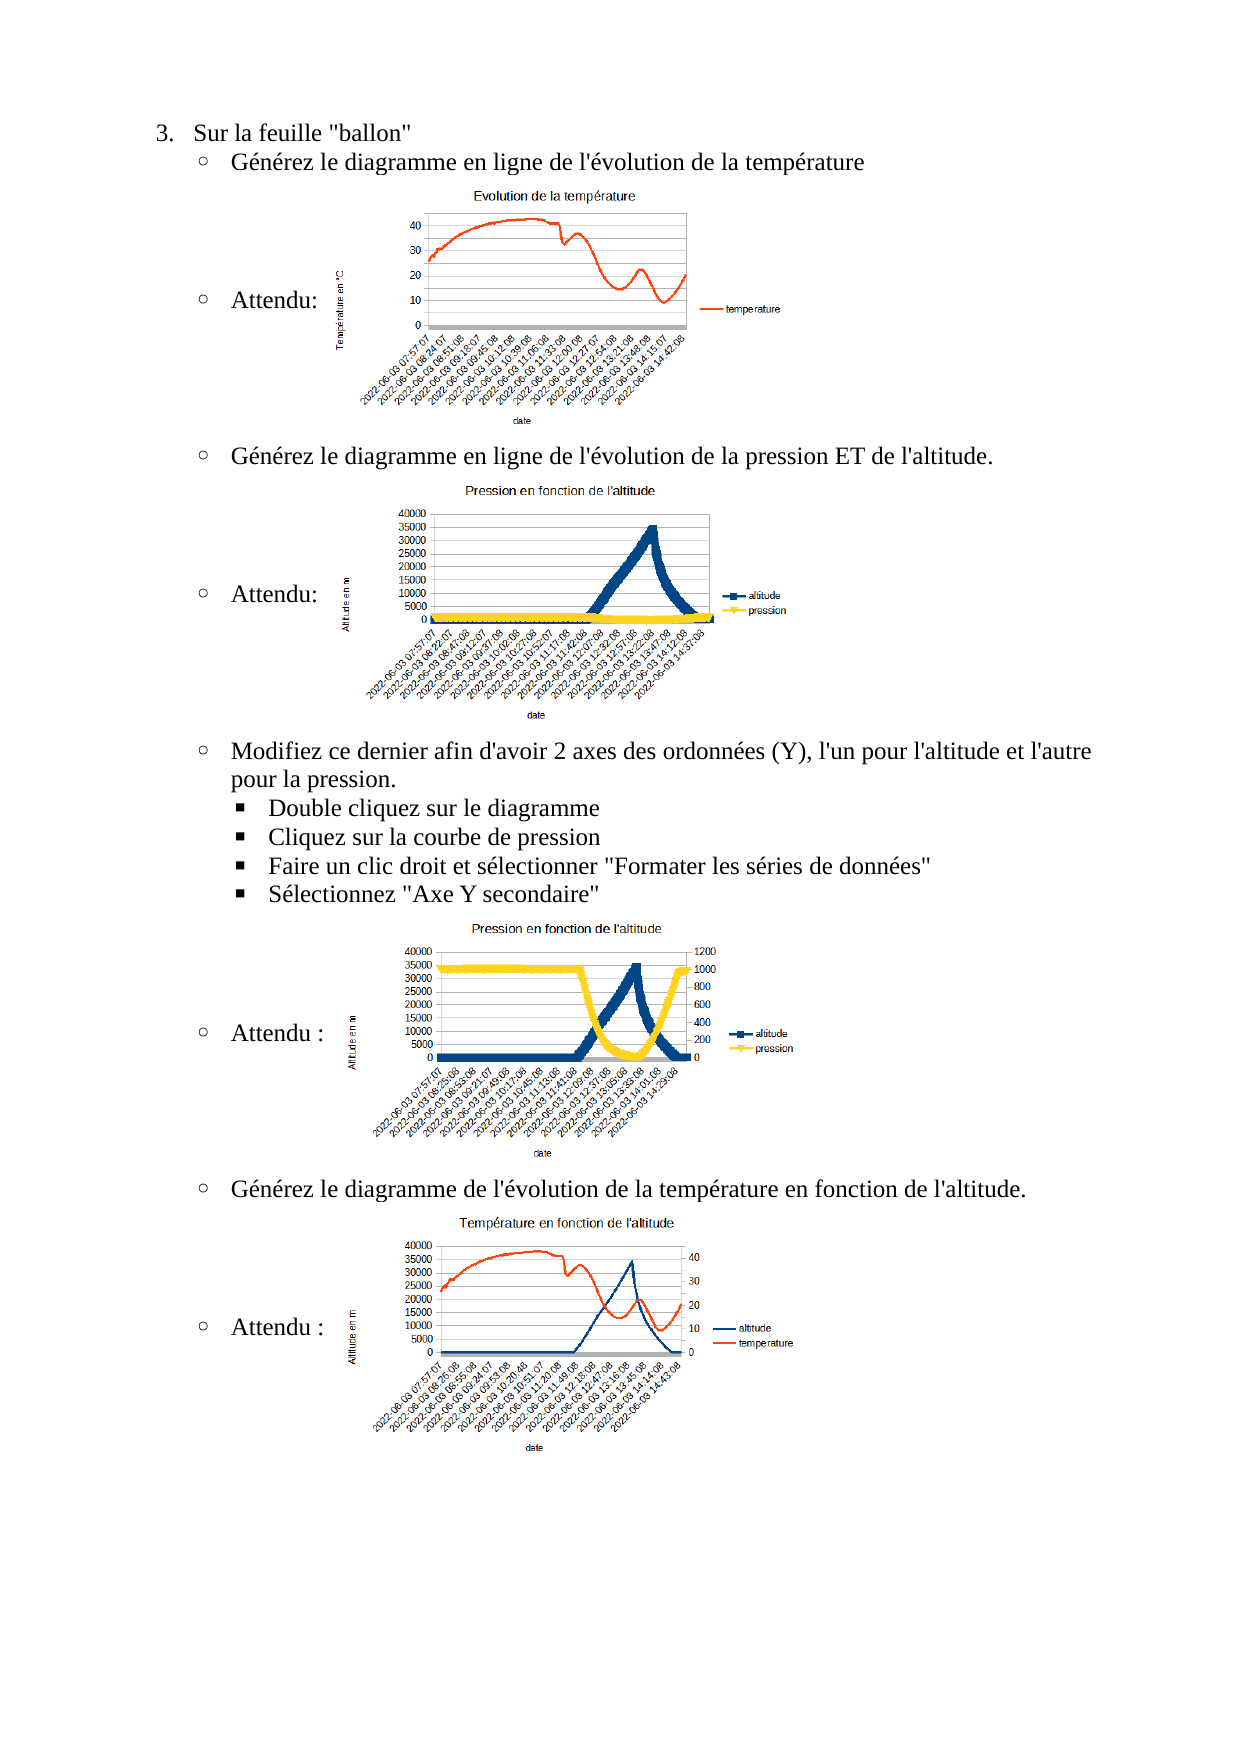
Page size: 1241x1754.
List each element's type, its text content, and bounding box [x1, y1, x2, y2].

list Faire un clic droit et sélectionner "Formater les séries de données" [231, 851, 1122, 879]
picture [330, 1202, 803, 1469]
list Attendu : [193, 908, 330, 1174]
picture [324, 470, 797, 736]
list [791, 176, 1122, 441]
list Attendu : [193, 1203, 330, 1468]
picture [318, 175, 791, 442]
list Sur la feuille "ballon" [156, 118, 1122, 147]
list Attendu: [193, 470, 324, 736]
picture [330, 908, 803, 1174]
list Générez le diagramme en ligne de l'évolution de la température [193, 147, 1122, 176]
list Double cliquez sur le diagramme [231, 793, 1122, 822]
list [803, 908, 1122, 1174]
list [803, 1203, 1122, 1468]
list Sélectionnez "Axe Y secondaire" [231, 879, 1122, 908]
list Cliquez sur la courbe de pression [231, 822, 1122, 851]
list Générez le diagramme de l'évolution de la température en fonction de l'altitude. [193, 1174, 1122, 1203]
list Générez le diagramme en ligne de l'évolution de la pression ET de l'altitude. [193, 441, 1122, 470]
list Attendu: [193, 176, 318, 441]
list Modifiez ce dernier afin d'avoir 2 axes des ordonnées (Y), l'un pour l'altitude et l'autre pour la pression. [193, 736, 1122, 793]
list [797, 470, 1122, 736]
